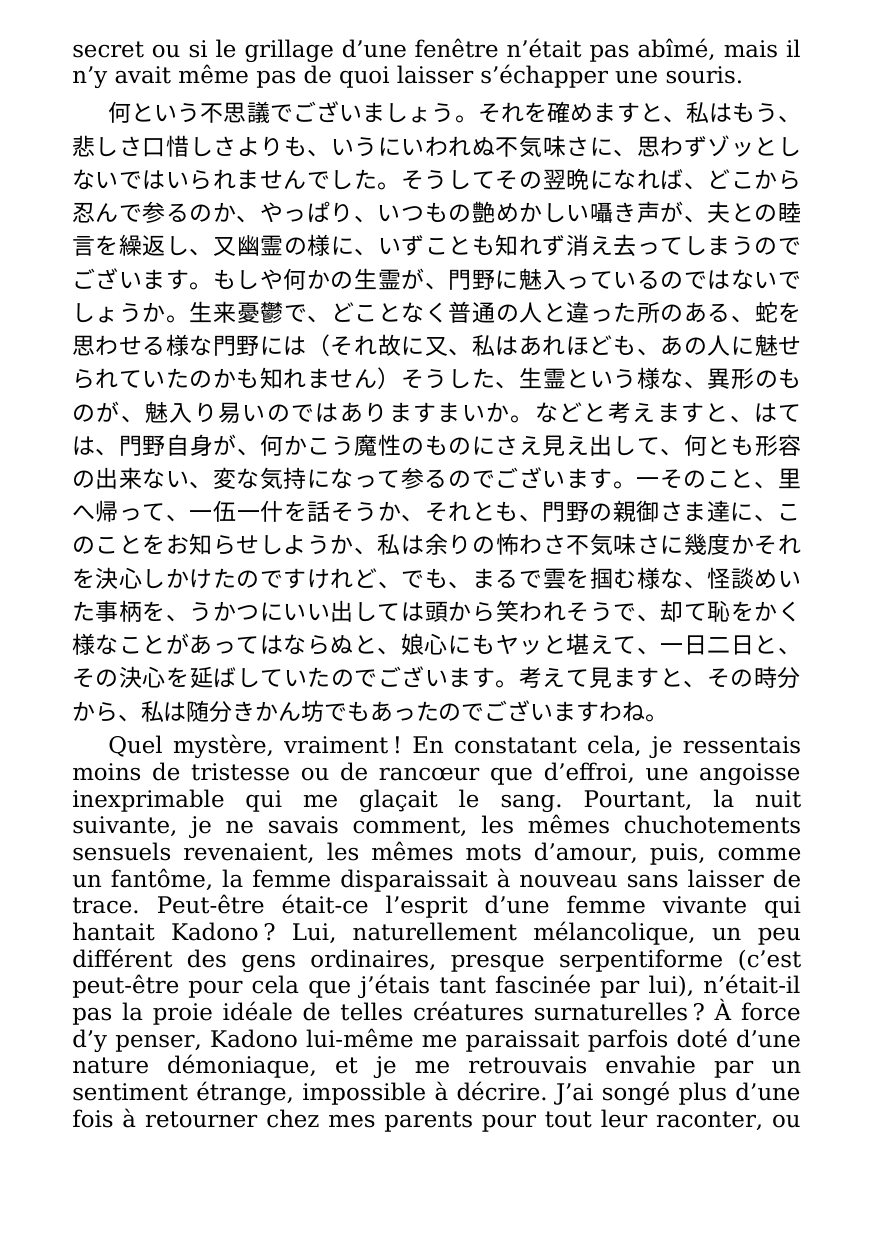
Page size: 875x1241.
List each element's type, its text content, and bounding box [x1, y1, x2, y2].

text secret ou si le grillage d’une fenêtre n’était pas abîmé, mais il n’y avait même pas de quoi laisser s’échapper une souris. [72, 36, 802, 89]
text Quel mystère, vraiment ! En constatant cela, je ressentais moins de tristesse ou de rancœur que d’effroi, une angoisse inexprimable qui me glaçait le sang. Pourtant, la nuit suivante, je ne savais comment, les mêmes chuchotements sensuels revenaient, les mêmes mots d’amour, puis, comme un fantôme, la femme disparaissait à nouveau sans laisser de trace. Peut-être était-ce l’esprit d’une femme vivante qui hantait Kadono ? Lui, naturellement mélancolique, un peu différent des gens ordinaires, presque serpentiforme (c’est peut-être pour cela que j’étais tant fascinée par lui), n’était-il pas la proie idéale de telles créatures surnaturelles ? À force d’y penser, Kadono lui-même me paraissait parfois doté d’une nature démoniaque, et je me retrouvais envahie par un sentiment étrange, impossible à décrire. J’ai songé plus d’une fois à retourner chez mes parents pour tout leur raconter, ou [72, 733, 802, 1133]
text 何という不思議でございましょう。それを確めますと、私はもう、悲しさ口惜しさよりも、いうにいわれぬ不気味さに、思わずゾッとしないではいられませんでした。そうしてその翌晩になれば、どこから忍んで参るのか、やっぱり、いつもの艶めかしい囁き声が、夫との睦言を繰返し、又幽霊の様に、いずことも知れず消え去ってしまうのでございます。もしや何かの生霊が、門野に魅入っているのではないでしょうか。生来憂鬱で、どことなく普通の人と違った所のある、蛇を思わせる様な門野には（それ故に又、私はあれほども、あの人に魅せられていたのかも知れません）そうした、生霊という様な、異形のものが、魅入り易いのではありますまいか。などと考えますと、はては、門野自身が、何かこう魔性のものにさえ見え出して、何とも形容の出来ない、変な気持になって参るのでございます。一そのこと、里へ帰って、一伍一什を話そうか、それとも、門野の親御さま達に、このことをお知らせしようか、私は余りの怖わさ不気味さに幾度かそれを決心しかけたのですけれど、でも、まるで雲を掴む様な、怪談めいた事柄を、うかつにいい出しては頭から笑われそうで、却て恥をかく様なことがあってはならぬと、娘心にもヤッと堪えて、一日二日と、その決心を延ばしていたのでございます。考えて見ますと、その時分から、私は随分きかん坊でもあったのでございますわね。 [72, 95, 802, 727]
